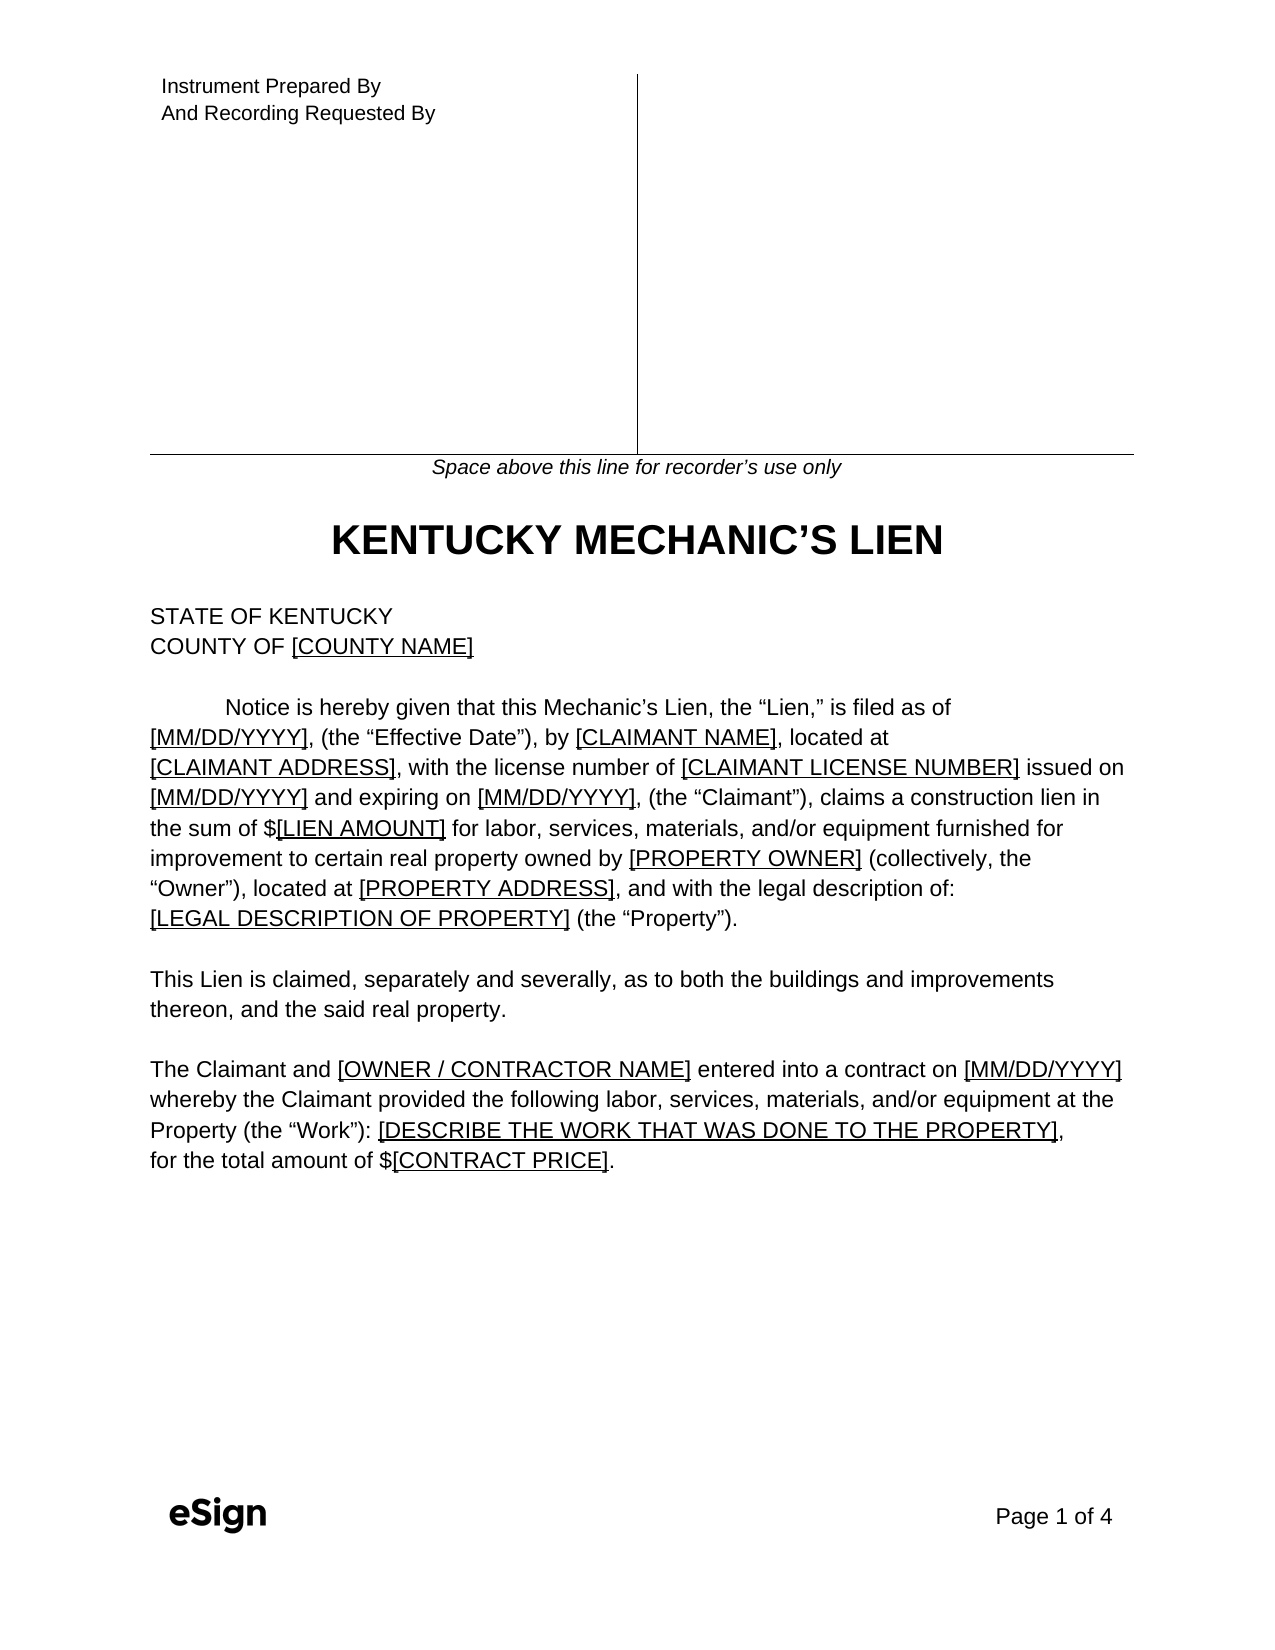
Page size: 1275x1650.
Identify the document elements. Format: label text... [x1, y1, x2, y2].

text The Claimant and [OWNER / CONTRACTOR NAME] entered into a contract on [MM/DD/YYYY] whereby the Claimant provided the following labor, services, materials, and/or equipment at the Property (the “Work”): [DESCRIBE THE WORK THAT WAS DONE TO THE PROPERTY], [150, 1056, 1125, 1143]
text COUNTY OF [COUNTY NAME] [150, 633, 1125, 660]
text KENTUCKY MECHANIC’S LIEN [150, 515, 1125, 563]
text [MM/DD/YYYY], (the “Effective Date”), by [CLAIMANT NAME], located at [150, 724, 1125, 750]
text Space above this line for recorder’s use only [150, 455, 1125, 478]
text [CLAIMANT ADDRESS], with the license number of [CLAIMANT LICENSE NUMBER] issued on [MM/DD/YYYY] and expiring on [MM/DD/YYYY], (the “Claimant”), claims a construction lien in the sum of $[LIEN AMOUNT] for labor, services, materials, and/or equipment furnished for improvement to certain real property owned by [PROPERTY OWNER] (collectively, the “Owner”), located at [PROPERTY ADDRESS], and with the legal description of: [150, 754, 1125, 901]
text Notice is hereby given that this Mechanic’s Lien, the “Lien,” is filed as of [150, 694, 1125, 720]
table_header ­­Instrument Prepared By And Recording Requested By [150, 74, 637, 453]
text for the total amount of $[CONTRACT PRICE]. [150, 1147, 1125, 1173]
text STATE OF KENTUCKY [150, 603, 1125, 629]
table_header [638, 74, 1134, 453]
text [LEGAL DESCRIPTION OF PROPERTY] (the “Property”). [150, 905, 1125, 932]
text This Lien is claimed, separately and severally, as to both the buildings and improvements thereon, and the said real property. [150, 966, 1125, 1022]
